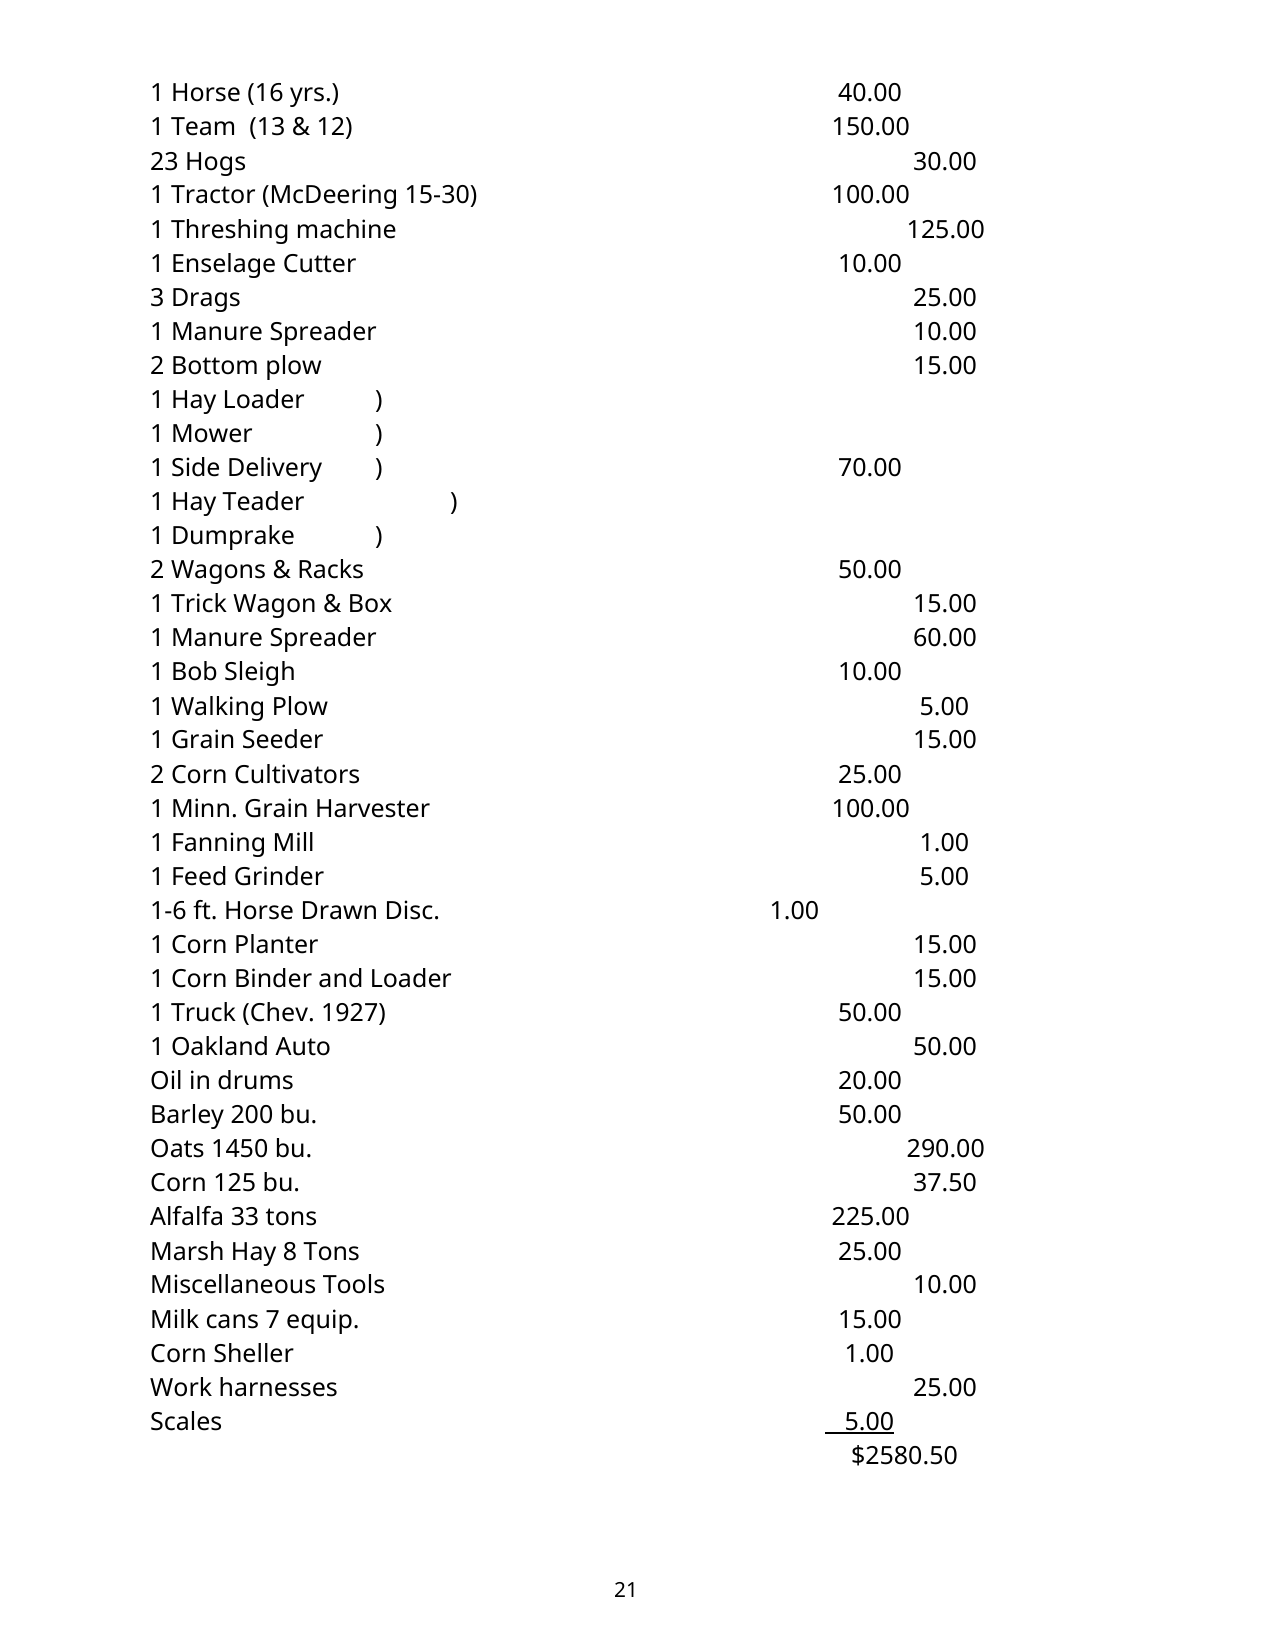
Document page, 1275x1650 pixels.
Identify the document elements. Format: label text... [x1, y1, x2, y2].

text 1 Truck (Chev. 1927) 50.00 [150, 995, 1125, 1029]
text 2 Bottom plow 15.00 [150, 347, 1125, 382]
text 1 Fanning Mill 1.00 [150, 824, 1125, 858]
text $2580.50 [150, 1437, 1125, 1472]
text 1 Enselage Cutter 10.00 [150, 245, 1125, 279]
text 1 Corn Binder and Loader 15.00 [150, 961, 1125, 995]
text Corn 125 bu. 37.50 [150, 1165, 1125, 1199]
text 1 Tractor (McDeering 15-30) 100.00 [150, 177, 1125, 211]
text Work harnesses 25.00 [150, 1369, 1125, 1403]
text Corn Sheller 1.00 [150, 1335, 1125, 1369]
text 1 Corn Planter 15.00 [150, 927, 1125, 961]
text 23 Hogs 30.00 [150, 143, 1125, 177]
text 1 Manure Spreader 60.00 [150, 620, 1125, 654]
text 1 Hay Teader ) [150, 484, 1125, 518]
text 1 Threshing machine 125.00 [150, 211, 1125, 245]
text 1 Walking Plow 5.00 [150, 688, 1125, 722]
text 1 Side Delivery ) 70.00 [150, 450, 1125, 484]
text 1 Feed Grinder 5.00 [150, 858, 1125, 892]
text Scales 5.00 [150, 1403, 1125, 1437]
text Marsh Hay 8 Tons 25.00 [150, 1233, 1125, 1267]
text 1 Horse (16 yrs.) 40.00 [150, 75, 1125, 109]
text Miscellaneous Tools 10.00 [150, 1267, 1125, 1301]
text Oats 1450 bu. 290.00 [150, 1131, 1125, 1165]
text 1 Hay Loader ) [150, 382, 1125, 416]
text 1 Grain Seeder 15.00 [150, 722, 1125, 756]
text 2 Corn Cultivators 25.00 [150, 756, 1125, 790]
text 1-6 ft. Horse Drawn Disc. 1.00 [150, 892, 1125, 927]
text 3 Drags 25.00 [150, 279, 1125, 313]
text 1 Minn. Grain Harvester 100.00 [150, 790, 1125, 824]
text Oil in drums 20.00 [150, 1063, 1125, 1097]
text Milk cans 7 equip. 15.00 [150, 1301, 1125, 1335]
text 1 Bob Sleigh 10.00 [150, 654, 1125, 688]
text 1 Team (13 & 12) 150.00 [150, 109, 1125, 143]
text Alfalfa 33 tons 225.00 [150, 1199, 1125, 1233]
text 1 Manure Spreader 10.00 [150, 313, 1125, 347]
text 1 Dumprake ) [150, 518, 1125, 552]
text Barley 200 bu. 50.00 [150, 1097, 1125, 1131]
text 2 Wagons & Racks 50.00 [150, 552, 1125, 586]
text 1 Trick Wagon & Box 15.00 [150, 586, 1125, 620]
text 1 Mower ) [150, 416, 1125, 450]
text 1 Oakland Auto 50.00 [150, 1029, 1125, 1063]
